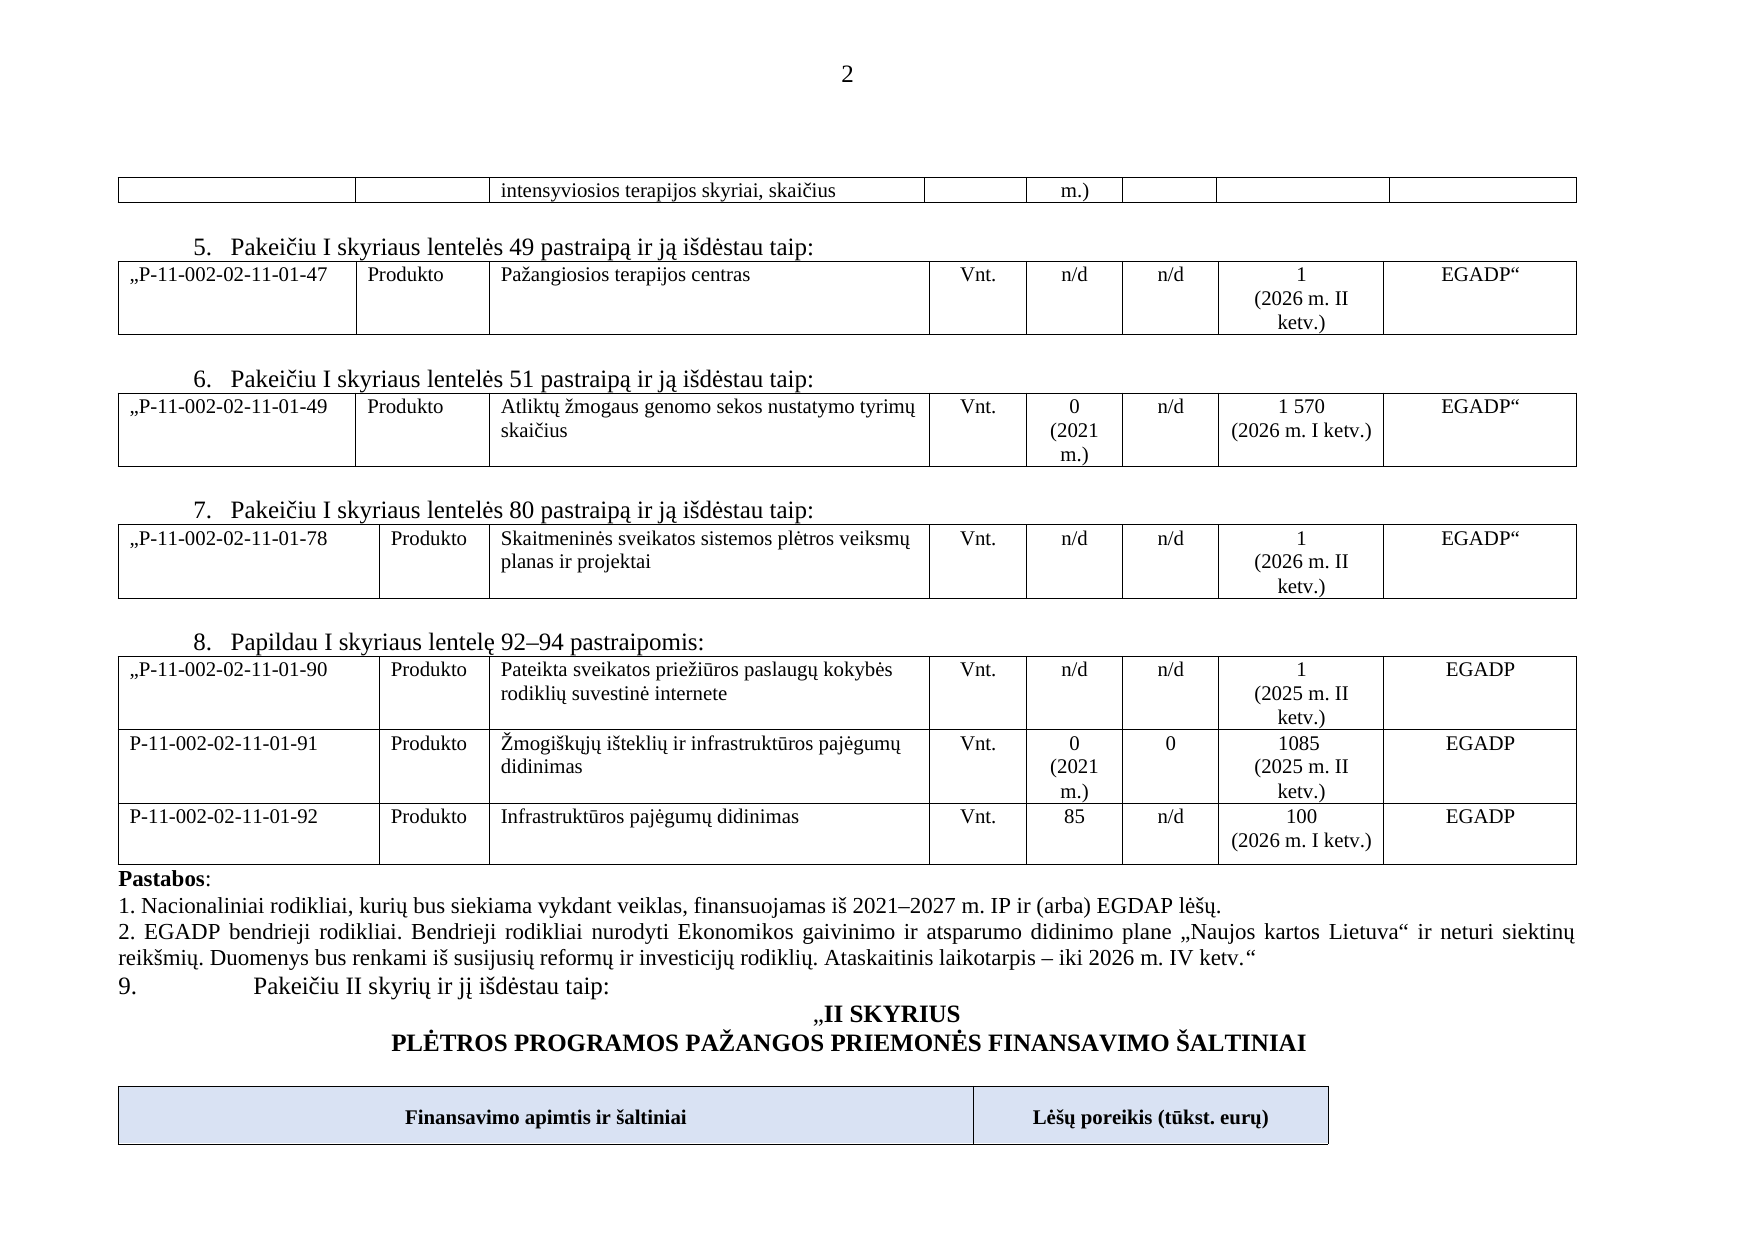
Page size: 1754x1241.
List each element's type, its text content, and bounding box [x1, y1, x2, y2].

table_cell 1085 (2025 m. II ketv.) [1219, 730, 1383, 803]
table_header [119, 178, 355, 202]
text 1. Nacionaliniai rodikliai, kurių bus siekiama vykdant veiklas, finansuojamas iš 2021–2027 m. IP ir (arba) EGDAP lėšų. [118, 892, 1577, 918]
table_header EGADP“ [1384, 394, 1576, 466]
table_cell 0 (2021 m.) [1027, 730, 1122, 803]
table_cell Produkto [380, 730, 489, 803]
table_header EGADP“ [1384, 262, 1576, 334]
table_header m.) [1027, 178, 1122, 202]
table_header [1123, 178, 1216, 202]
table_cell 85 [1027, 804, 1122, 864]
table_header Produkto [380, 657, 489, 729]
table_header Vnt. [930, 262, 1026, 334]
table_header Skaitmeninės sveikatos sistemos plėtros veiksmų planas ir projektai [490, 525, 929, 598]
table_cell P-11-002-02-11-01-92 [119, 804, 379, 864]
table_header n/d [1027, 262, 1122, 334]
table_cell EGADP [1384, 730, 1576, 803]
table_header [356, 178, 489, 202]
table_cell 0 [1123, 730, 1218, 803]
table_header n/d [1027, 525, 1122, 598]
table_header EGADP [1384, 657, 1576, 729]
table_header Atliktų žmogaus genomo sekos nustatymo tyrimų skaičius [490, 394, 929, 466]
table_header 1 (2025 m. II ketv.) [1219, 657, 1383, 729]
text 9. Pakeičiu II skyrių ir jį išdėstau taip: [118, 971, 1577, 999]
table_header n/d [1123, 525, 1218, 598]
table_header Pažangiosios terapijos centras [490, 262, 929, 334]
table_cell Produkto [380, 804, 489, 864]
table_header „P-11-002-02-11-01-90 [119, 657, 379, 729]
table_header n/d [1123, 262, 1218, 334]
table_cell EGADP [1384, 804, 1576, 864]
table_cell Vnt. [930, 804, 1026, 864]
table_header n/d [1123, 394, 1218, 466]
table_header EGADP“ [1384, 525, 1576, 598]
table_cell Vnt. [930, 730, 1026, 803]
text Pastabos: [118, 865, 1577, 892]
table_cell Žmogiškųjų išteklių ir infrastruktūros pajėgumų didinimas [490, 730, 929, 803]
text PLĖTROS PROGRAMOS PAŽANGOS PRIEMONĖS FINANSAVIMO ŠALTINIAI [118, 1028, 1580, 1057]
table_cell n/d [1123, 804, 1218, 864]
table_header Produkto [356, 394, 489, 466]
text 8. Papildau I skyriaus lentelę 92–94 pastraipomis: [193, 627, 1577, 656]
table_header intensyviosios terapijos skyriai, skaičius [490, 178, 924, 202]
table_header 0 (2021 m.) [1027, 394, 1122, 466]
table_header 1 (2026 m. II ketv.) [1219, 525, 1383, 598]
table_header 1 570 (2026 m. I ketv.) [1219, 394, 1383, 466]
table_header „P-11-002-02-11-01-78 [119, 525, 379, 598]
table_header Lėšų poreikis (tūkst. eurų) [974, 1087, 1328, 1143]
table_header Vnt. [930, 394, 1026, 466]
text 6. Pakeičiu I skyriaus lentelės 51 pastraipą ir ją išdėstau taip: [193, 364, 1577, 393]
table_header Produkto [380, 525, 489, 598]
table_cell P-11-002-02-11-01-91 [119, 730, 379, 803]
text 7. Pakeičiu I skyriaus lentelės 80 pastraipą ir ją išdėstau taip: [193, 496, 1577, 524]
table_header n/d [1123, 657, 1218, 729]
table_header n/d [1027, 657, 1122, 729]
text „II SKYRIUS [193, 999, 1580, 1028]
text 2. EGADP bendrieji rodikliai. Bendrieji rodikliai nurodyti Ekonomikos gaivinimo ir atsparumo didinimo plane „Naujos kartos Lietuva“ ir neturi siektinų reikšmių. Duomenys bus renkami iš susijusių reformų ir investicijų rodiklių. Ataskaitinis laikotarpis – iki 2026 m. IV ketv.“ [118, 918, 1577, 971]
table_cell Infrastruktūros pajėgumų didinimas [490, 804, 929, 864]
table_header „P-11-002-02-11-01-47 [119, 262, 356, 334]
table_header 1 (2026 m. II ketv.) [1219, 262, 1383, 334]
table_cell 100 (2026 m. I ketv.) [1219, 804, 1383, 864]
table_header Finansavimo apimtis ir šaltiniai [119, 1087, 973, 1143]
table_header [1390, 178, 1576, 202]
table_header Produkto [357, 262, 489, 334]
table_header [925, 178, 1026, 202]
table_header Pateikta sveikatos priežiūros paslaugų kokybės rodiklių suvestinė internete [490, 657, 929, 729]
table_header [1217, 178, 1389, 202]
table_header Vnt. [930, 525, 1026, 598]
table_header „P-11-002-02-11-01-49 [119, 394, 355, 466]
table_header Vnt. [930, 657, 1026, 729]
text 5. Pakeičiu I skyriaus lentelės 49 pastraipą ir ją išdėstau taip: [193, 232, 1577, 261]
